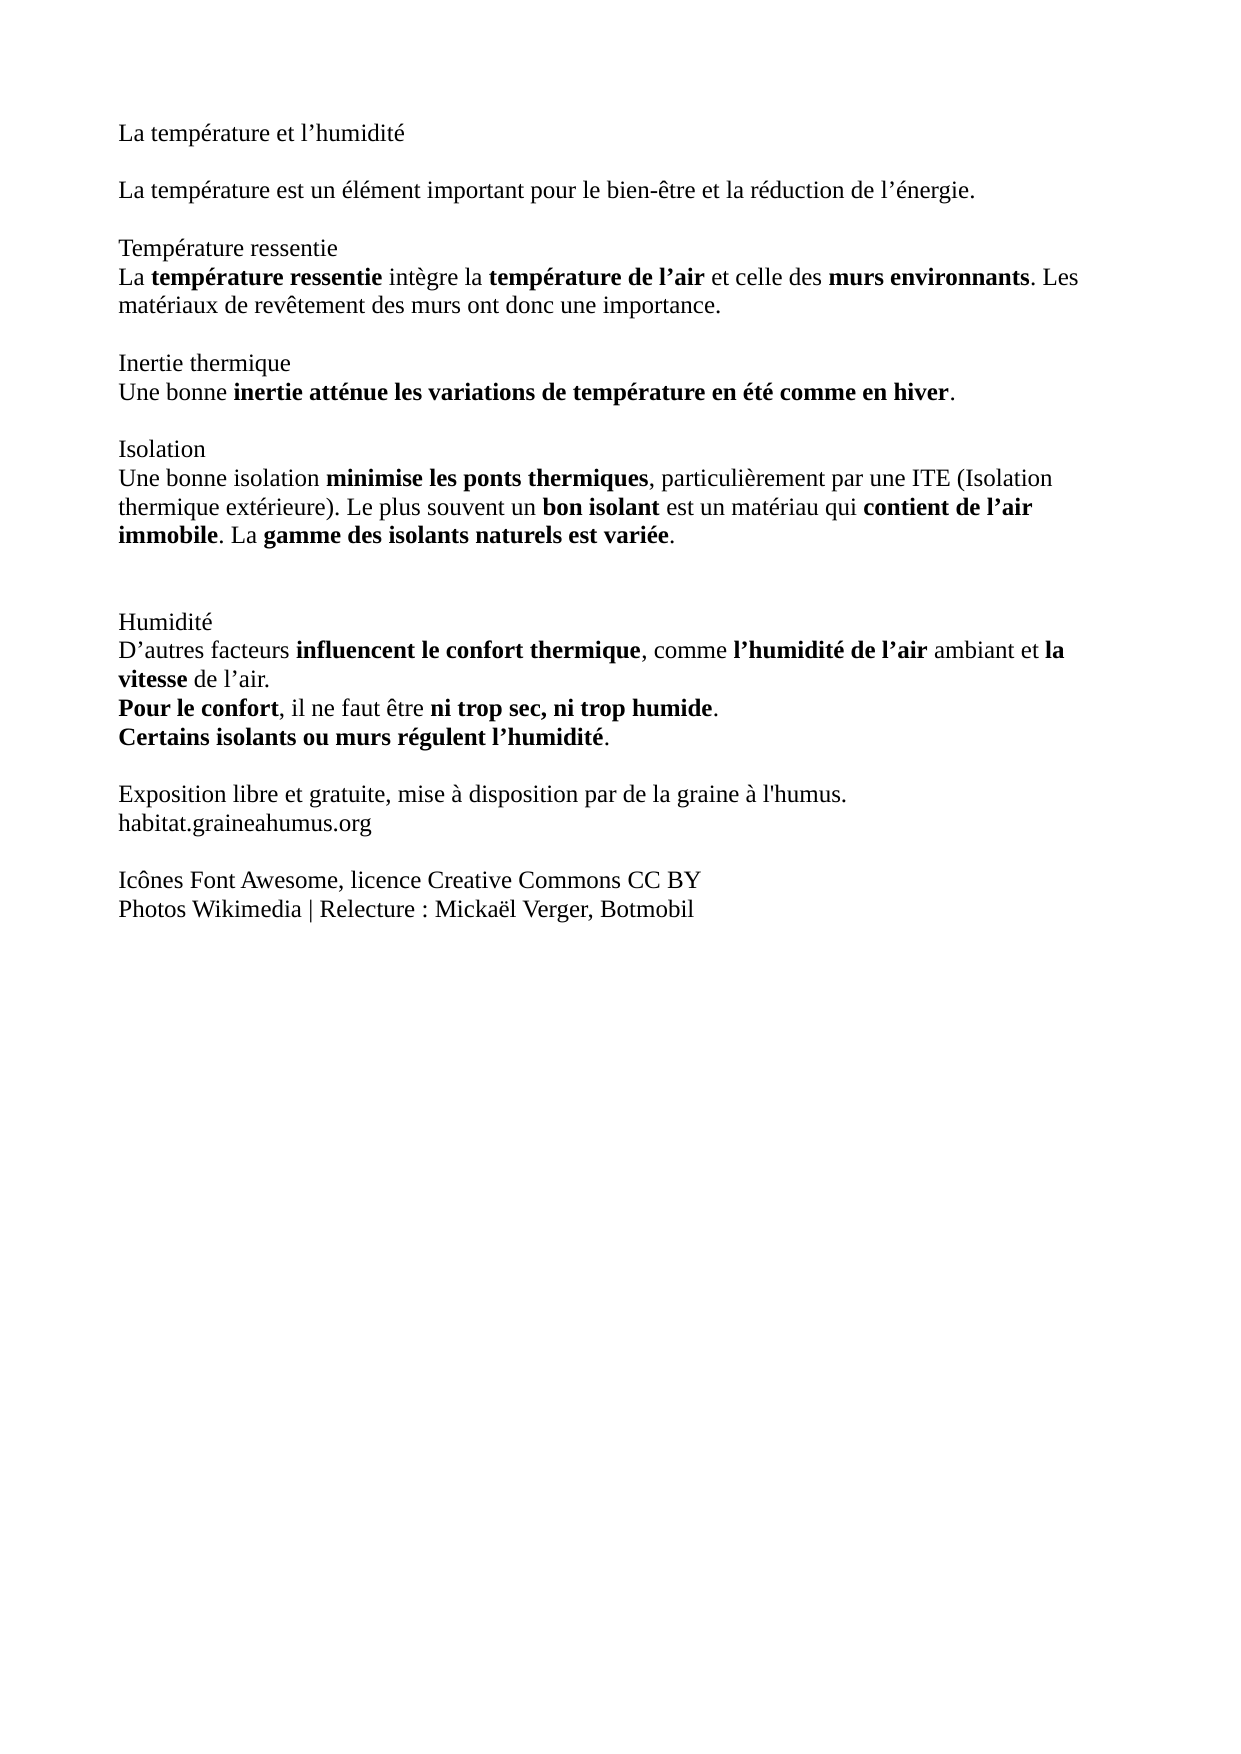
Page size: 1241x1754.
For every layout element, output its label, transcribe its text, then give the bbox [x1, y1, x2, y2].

text Température ressentie [118, 233, 1122, 262]
text habitat.graineahumus.org [118, 808, 1122, 837]
text D’autres facteurs influencent le confort thermique, comme l’humidité de l’air ambiant et la vitesse de l’air. [118, 636, 1122, 693]
text Pour le confort, il ne faut être ni trop sec, ni trop humide. [118, 693, 1122, 722]
text Photos Wikimedia | Relecture : Mickaël Verger, Botmobil [118, 894, 1122, 923]
text Une bonne isolation minimise les ponts thermiques, particulièrement par une ITE (Isolation thermique extérieure). Le plus souvent un bon isolant est un matériau qui contient de l’air immobile. La gamme des isolants naturels est variée. [118, 463, 1122, 549]
text La température est un élément important pour le bien-être et la réduction de l’énergie. [118, 176, 1122, 204]
text Inertie thermique [118, 348, 1122, 377]
text Isolation [118, 434, 1122, 463]
text Certains isolants ou murs régulent l’humidité. [118, 722, 1122, 751]
text Icônes Font Awesome, licence Creative Commons CC BY [118, 866, 1122, 894]
text Une bonne inertie atténue les variations de température en été comme en hiver. [118, 377, 1122, 406]
text La température et l’humidité [118, 118, 1122, 147]
text Humidité [118, 607, 1122, 636]
text Exposition libre et gratuite, mise à disposition par de la graine à l'humus. [118, 779, 1122, 808]
text La température ressentie intègre la température de l’air et celle des murs environnants. Les matériaux de revêtement des murs ont donc une importance. [118, 262, 1122, 319]
